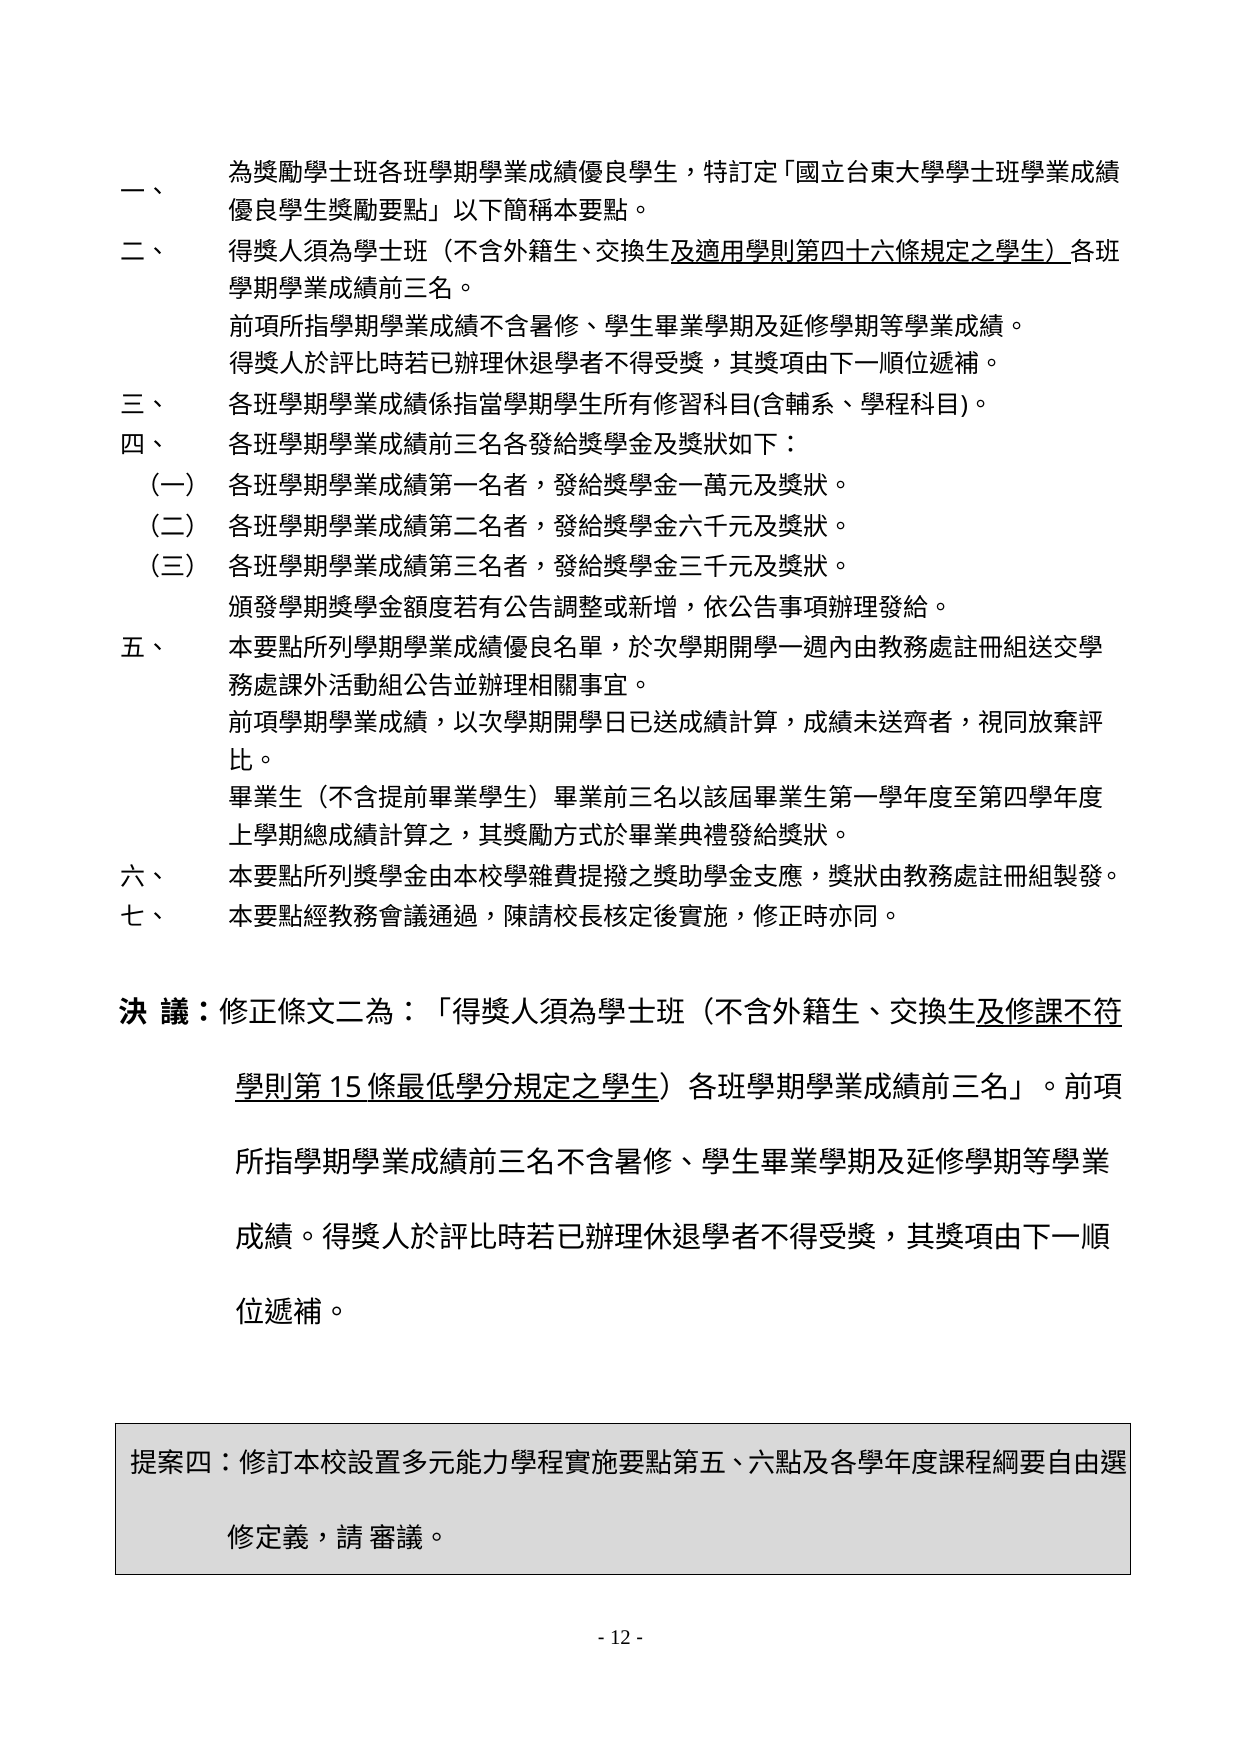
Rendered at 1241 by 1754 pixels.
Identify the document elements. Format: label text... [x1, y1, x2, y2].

table_cell 五、 [118, 626, 226, 854]
table_cell 二、 [118, 229, 226, 382]
table_cell 各班學期學業成績第一名者，發給獎學金一萬元及獎狀。 [226, 463, 1119, 504]
table_cell 三、 [118, 382, 226, 423]
table_cell 各班學期學業成績前三名各發給獎學金及獎狀如下： [226, 423, 1119, 463]
table_header 為獎勵學士班各班學期學業成績優良學生，特訂定「國立台東大學學士班學業成績優良學生獎勵要點」以下簡稱本要點。 [226, 151, 1122, 229]
table_cell 得獎人須為學士班（不含外籍生、交換生及適用學則第四十六條規定之學生）各班學期學業成績前三名。 前項所指學期學業成績不含暑修、學生畢業學期及延修學期等學業成績。 得獎人於評比時若已辦理休退學者不得受獎，其獎項由下一順位遞補。 [226, 229, 1122, 382]
table_cell 七、 [118, 895, 226, 935]
table_cell 頒發學期獎學金額度若有公告調整或新增，依公告事項辦理發給。 [226, 585, 1119, 626]
table_cell 本要點經教務會議通過，陳請校長核定後實施，修正時亦同。 [226, 895, 1122, 935]
table_cell 各班學期學業成績第二名者，發給獎學金六千元及獎狀。 [226, 504, 1119, 544]
table_cell 各班學期學業成績第三名者，發給獎學金三千元及獎狀。 [226, 545, 1119, 585]
table_cell 各班學期學業成績係指當學期學生所有修習科目(含輔系、學程科目)。 [226, 382, 1122, 423]
table_cell （二） [118, 504, 226, 544]
table_cell （三） [118, 545, 226, 585]
table_cell 六、 [118, 854, 226, 894]
table_cell [118, 585, 226, 626]
table_cell 本要點所列獎學金由本校學雜費提撥之獎助學金支應，獎狀由教務處註冊組製發。 [226, 854, 1122, 894]
table_cell 本要點所列學期學業成績優良名單，於次學期開學一週內由教務處註冊組送交學務處課外活動組公告並辦理相關事宜。 前項學期學業成績，以次學期開學日已送成績計算，成績未送齊者，視同放棄評比。 畢業生（不含提前畢業學生）畢業前三名以該屆畢業生第一學年度至第四學年度上學期總成績計算之，其獎勵方式於畢業典禮發給獎狀。 [226, 626, 1122, 854]
table_cell 四、 [118, 423, 226, 463]
table_cell （一） [118, 463, 226, 504]
text 決 議：修正條文二為：「得獎人須為學士班（不含外籍生、交換生及修課不符學則第15條最低學分規定之學生）各班學期學業成績前三名」。前項所指學期學業成績前三名不含暑修、學生畢業學期及延修學期等學業成績。得獎人於評比時若已辦理休退學者不得受獎，其獎項由下一順位遞補。 [118, 973, 1122, 1348]
table_header 一、 [118, 151, 226, 229]
table_header 提案四：修訂本校設置多元能力學程實施要點第五、六點及各學年度課程綱要自由選修定義，請 審議。 [116, 1424, 1130, 1574]
